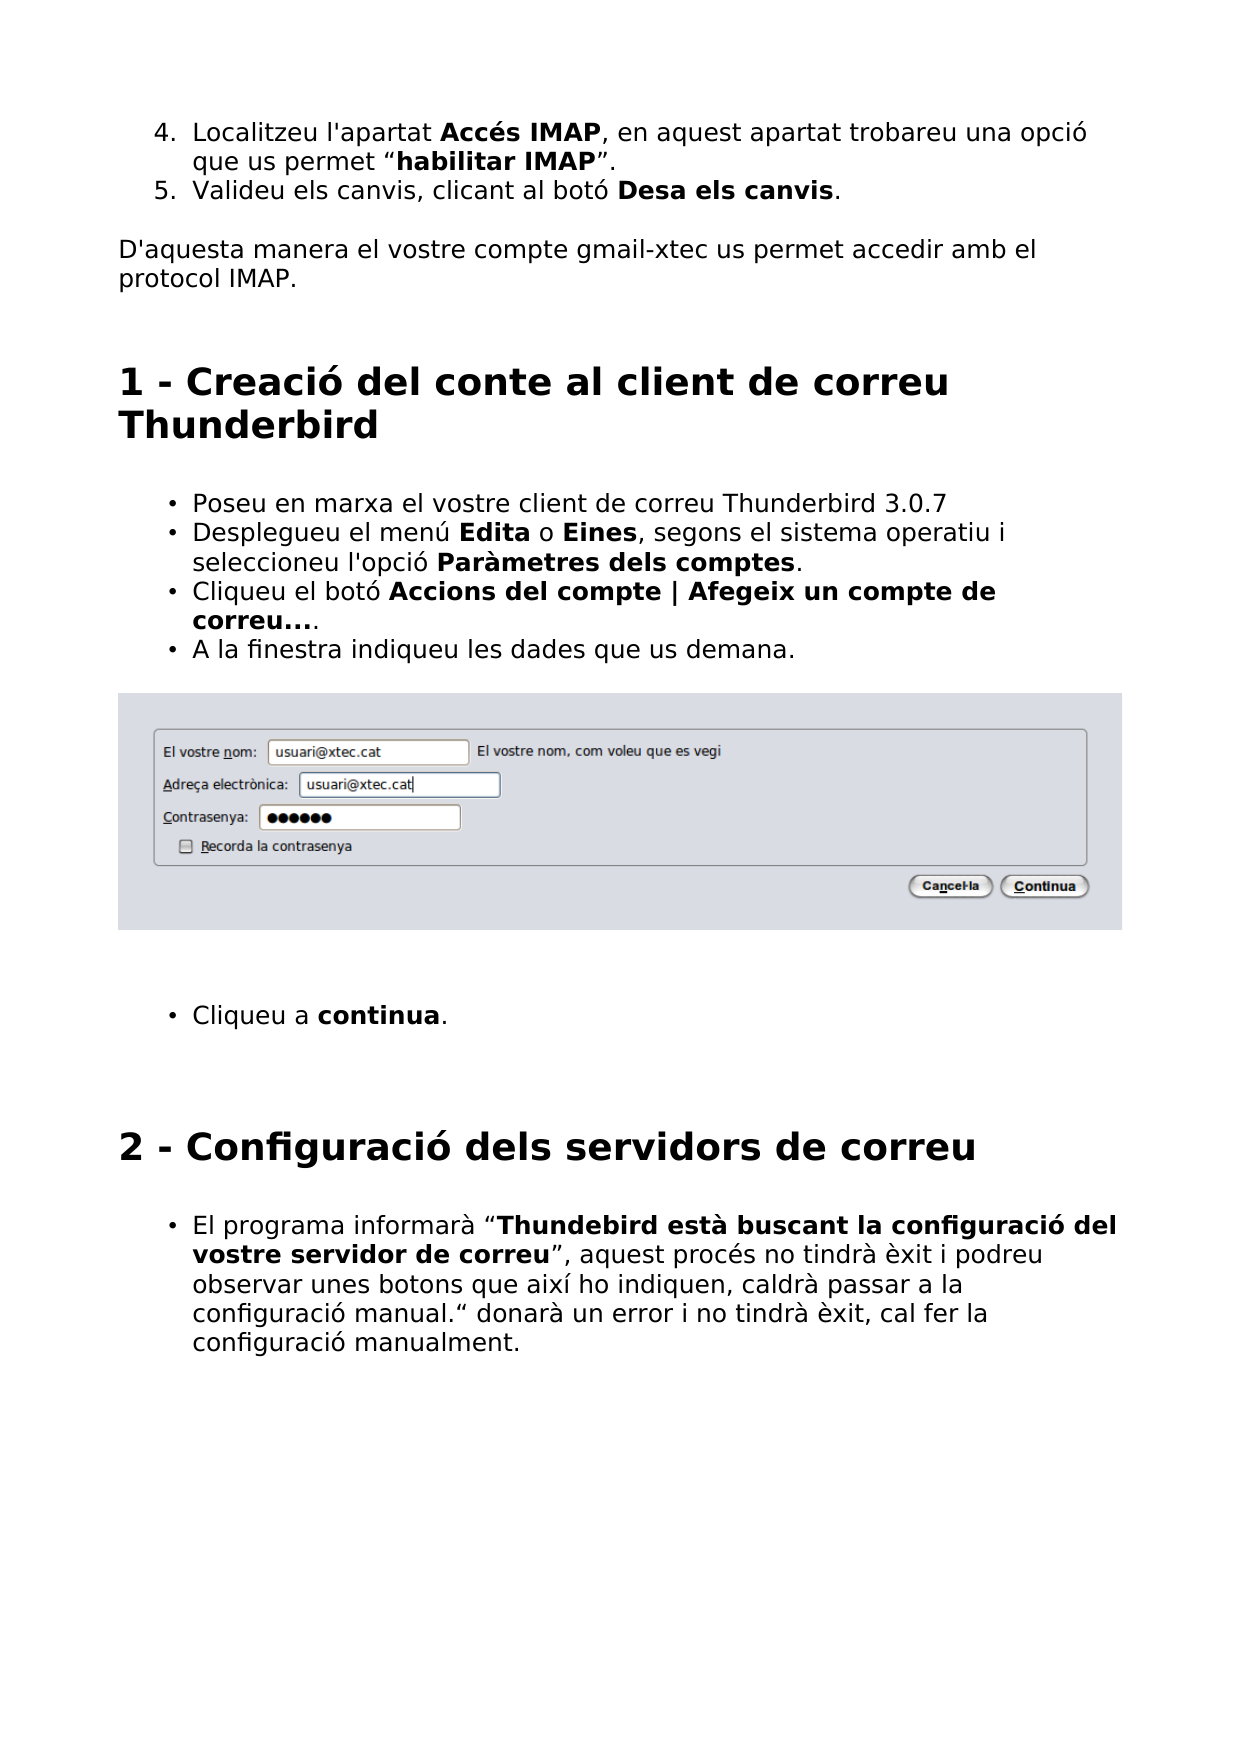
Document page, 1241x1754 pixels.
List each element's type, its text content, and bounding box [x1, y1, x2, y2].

subtitle 2 - Configuració dels servidors de correu [118, 1126, 1122, 1169]
list Localitzeu l'apartat Accés IMAP, en aquest apartat trobareu una opció que us permet “habilitar IMAP”. [177, 118, 1122, 176]
picture [118, 693, 1123, 930]
list Cliqueu a continua. [177, 1001, 1122, 1030]
list Poseu en marxa el vostre client de correu Thunderbird 3.0.7 [177, 489, 1122, 518]
list A la finestra indiqueu les dades que us demana. [177, 635, 1122, 664]
subtitle 1 - Creació del conte al client de correu Thunderbird [118, 360, 1122, 447]
list Desplegueu el menú Edita o Eines, segons el sistema operatiu i seleccioneu l'opció Paràmetres dels comptes. [177, 518, 1122, 577]
list El programa informarà “Thundebird està buscant la configuració del vostre servidor de correu”, aquest procés no tindrà èxit i podreu observar unes botons que així ho indiquen, caldrà passar a la configuració manual.“ donarà un error i no tindrà èxit, cal fer la configuració manualment. [177, 1211, 1122, 1357]
list Cliqueu el botó Accions del compte | Afegeix un compte de correu.... [177, 577, 1122, 635]
text D'aquesta manera el vostre compte gmail-xtec us permet accedir amb el protocol IMAP. [118, 235, 1122, 323]
list Valideu els canvis, clicant al botó Desa els canvis. [177, 176, 1122, 206]
